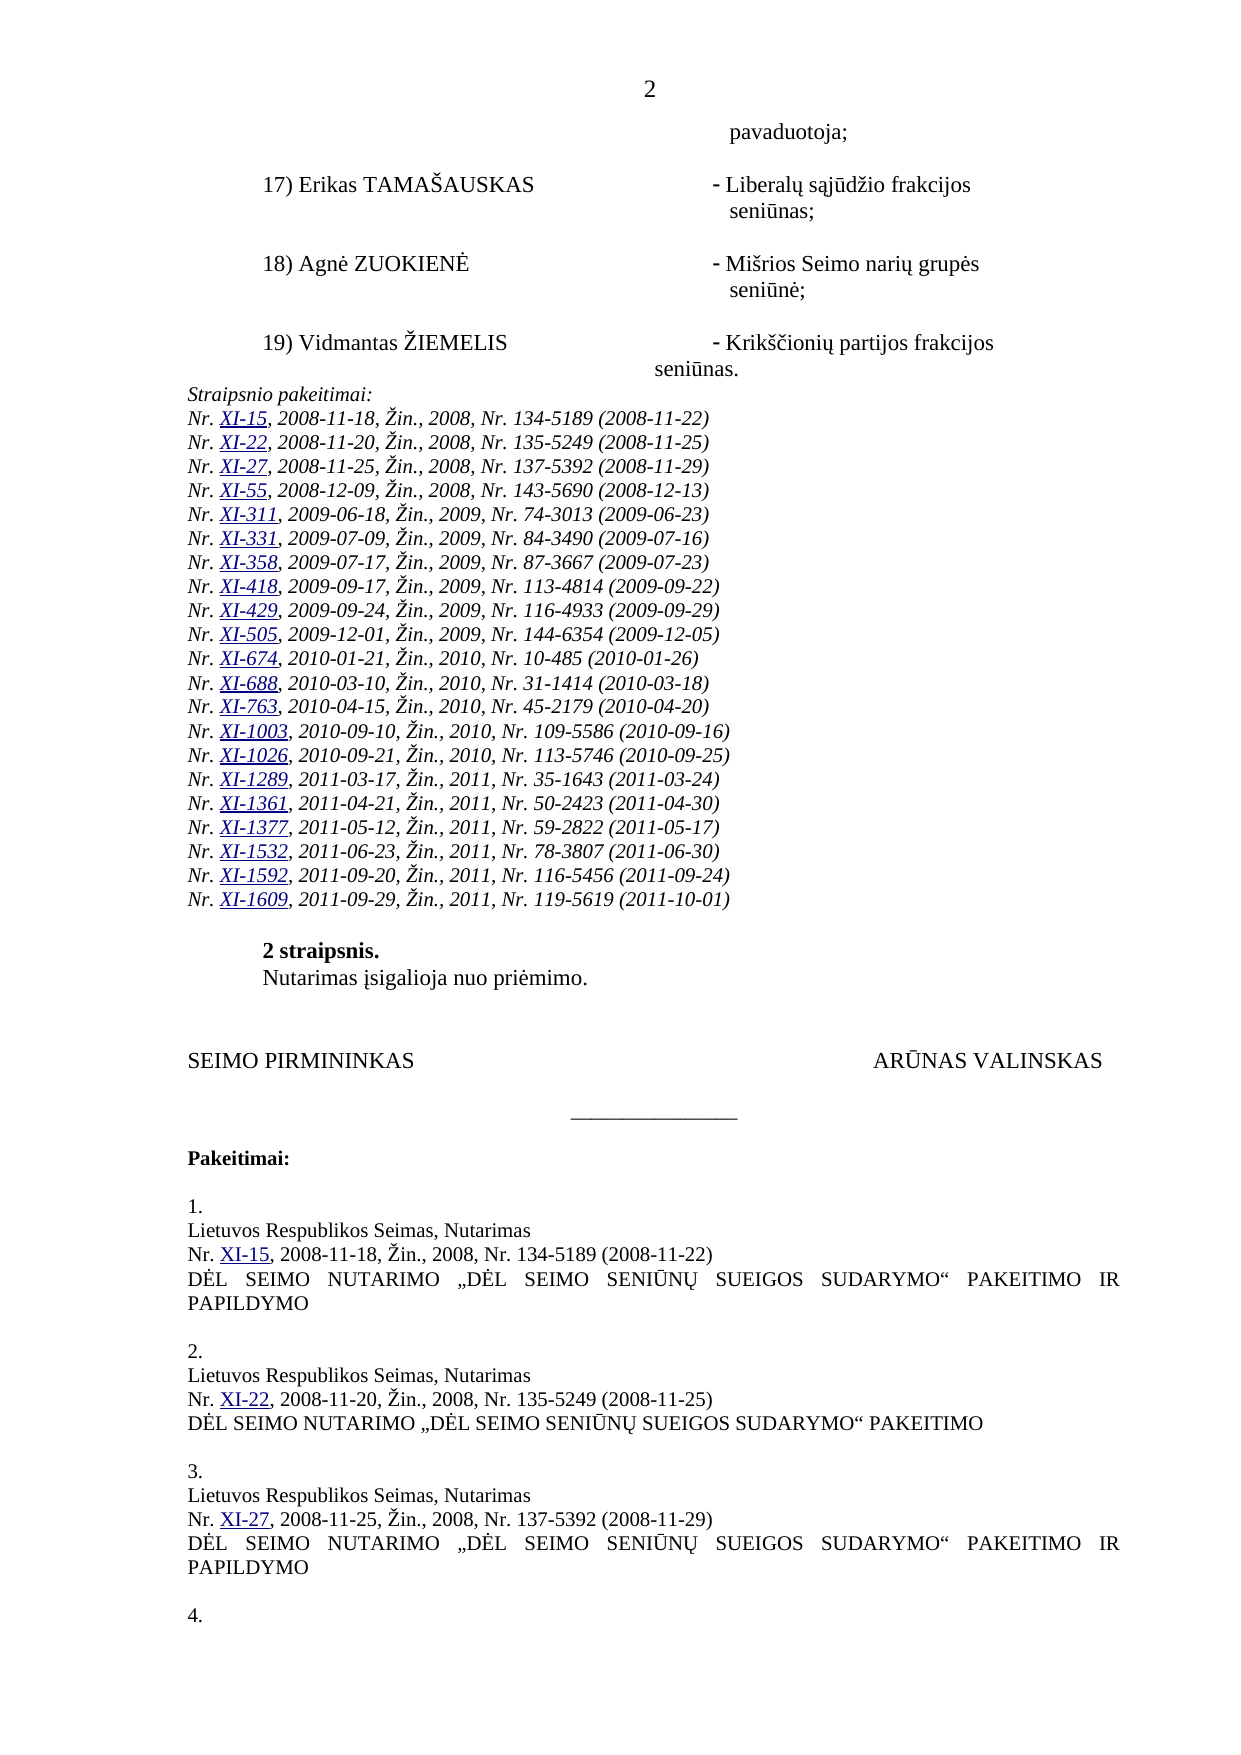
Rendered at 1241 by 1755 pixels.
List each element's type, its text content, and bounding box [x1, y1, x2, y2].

text Nr. XI-429, 2009-09-24, Žin., 2009, Nr. 116-4933 (2009-09-29) [187, 598, 1120, 622]
text Nr. XI-22, 2008-11-20, Žin., 2008, Nr. 135-5249 (2008-11-25) [187, 430, 1120, 454]
text Nr. XI-763, 2010-04-15, Žin., 2010, Nr. 45-2179 (2010-04-20) [187, 694, 1120, 718]
text Nr. XI-1592, 2011-09-20, Žin., 2011, Nr. 116-5456 (2011-09-24) [187, 863, 1120, 887]
text Nr. XI-505, 2009-12-01, Žin., 2009, Nr. 144-6354 (2009-12-05) [187, 622, 1120, 646]
text pavaduotoja; [187, 118, 1120, 144]
text 17) Erikas TAMAŠAUSKAS  Liberalų sąjūdžio frakcijos [187, 171, 1120, 197]
text Lietuvos Respublikos Seimas, Nutarimas [187, 1483, 1120, 1507]
text 1. [187, 1194, 1120, 1218]
text Nutarimas įsigalioja nuo priėmimo. [187, 964, 1118, 990]
text Nr. XI-1003, 2010-09-10, Žin., 2010, Nr. 109-5586 (2010-09-16) [187, 718, 1120, 743]
text 2. [187, 1339, 1120, 1363]
text seniūnė; [187, 276, 1120, 303]
text Nr. XI-55, 2008-12-09, Žin., 2008, Nr. 143-5690 (2008-12-13) [187, 478, 1120, 502]
text Lietuvos Respublikos Seimas, Nutarimas [187, 1218, 1120, 1242]
text Nr. XI-1361, 2011-04-21, Žin., 2011, Nr. 50-2423 (2011-04-30) [187, 791, 1120, 815]
text 3. [187, 1459, 1120, 1483]
text DĖL SEIMO NUTARIMO „DĖL SEIMO SENIŪNŲ SUEIGOS SUDARYMO“ PAKEITIMO [187, 1411, 1120, 1435]
text 2 straipsnis. [187, 937, 1118, 964]
text Pakeitimai: [187, 1146, 1120, 1170]
text Lietuvos Respublikos Seimas, Nutarimas [187, 1363, 1120, 1387]
text Straipsnio pakeitimai: [187, 382, 1120, 406]
text Nr. XI-27, 2008-11-25, Žin., 2008, Nr. 137-5392 (2008-11-29) [187, 454, 1120, 478]
text DĖL SEIMO NUTARIMO „DĖL SEIMO SENIŪNŲ SUEIGOS SUDARYMO“ PAKEITIMO IR PAPILDYMO [187, 1531, 1120, 1579]
text 18) Agnė ZUOKIENĖ  Mišrios Seimo narių grupės [187, 250, 1120, 276]
text Nr. XI-15, 2008-11-18, Žin., 2008, Nr. 134-5189 (2008-11-22) [187, 406, 1120, 430]
text Nr. XI-1609, 2011-09-29, Žin., 2011, Nr. 119-5619 (2011-10-01) [187, 887, 1120, 911]
text Nr. XI-331, 2009-07-09, Žin., 2009, Nr. 84-3490 (2009-07-16) [187, 526, 1120, 550]
text Nr. XI-15, 2008-11-18, Žin., 2008, Nr. 134-5189 (2008-11-22) [187, 1242, 1120, 1266]
text seniūnas. [637, 355, 1120, 382]
text Nr. XI-27, 2008-11-25, Žin., 2008, Nr. 137-5392 (2008-11-29) [187, 1507, 1120, 1531]
text Seimo Pirmininkas Arūnas Valinskas [187, 1048, 1120, 1074]
text Nr. XI-688, 2010-03-10, Žin., 2010, Nr. 31-1414 (2010-03-18) [187, 670, 1120, 694]
text seniūnas; [187, 197, 1120, 223]
text Nr. XI-311, 2009-06-18, Žin., 2009, Nr. 74-3013 (2009-06-23) [187, 502, 1120, 526]
text ________________ [187, 1098, 1120, 1122]
text Nr. XI-358, 2009-07-17, Žin., 2009, Nr. 87-3667 (2009-07-23) [187, 550, 1120, 574]
text Nr. XI-418, 2009-09-17, Žin., 2009, Nr. 113-4814 (2009-09-22) [187, 574, 1120, 598]
text DĖL SEIMO NUTARIMO „DĖL SEIMO SENIŪNŲ SUEIGOS SUDARYMO“ PAKEITIMO IR PAPILDYMO [187, 1266, 1120, 1314]
text Nr. XI-1377, 2011-05-12, Žin., 2011, Nr. 59-2822 (2011-05-17) [187, 815, 1120, 839]
text Nr. XI-1026, 2010-09-21, Žin., 2010, Nr. 113-5746 (2010-09-25) [187, 743, 1120, 767]
text Nr. XI-1532, 2011-06-23, Žin., 2011, Nr. 78-3807 (2011-06-30) [187, 839, 1120, 863]
text 4. [187, 1603, 1120, 1627]
text Nr. XI-1289, 2011-03-17, Žin., 2011, Nr. 35-1643 (2011-03-24) [187, 767, 1120, 791]
text 19) Vidmantas ŽIEMELIS  Krikščionių partijos frakcijos [187, 329, 1120, 355]
text Nr. XI-22, 2008-11-20, Žin., 2008, Nr. 135-5249 (2008-11-25) [187, 1387, 1120, 1411]
text Nr. XI-674, 2010-01-21, Žin., 2010, Nr. 10-485 (2010-01-26) [187, 646, 1120, 670]
